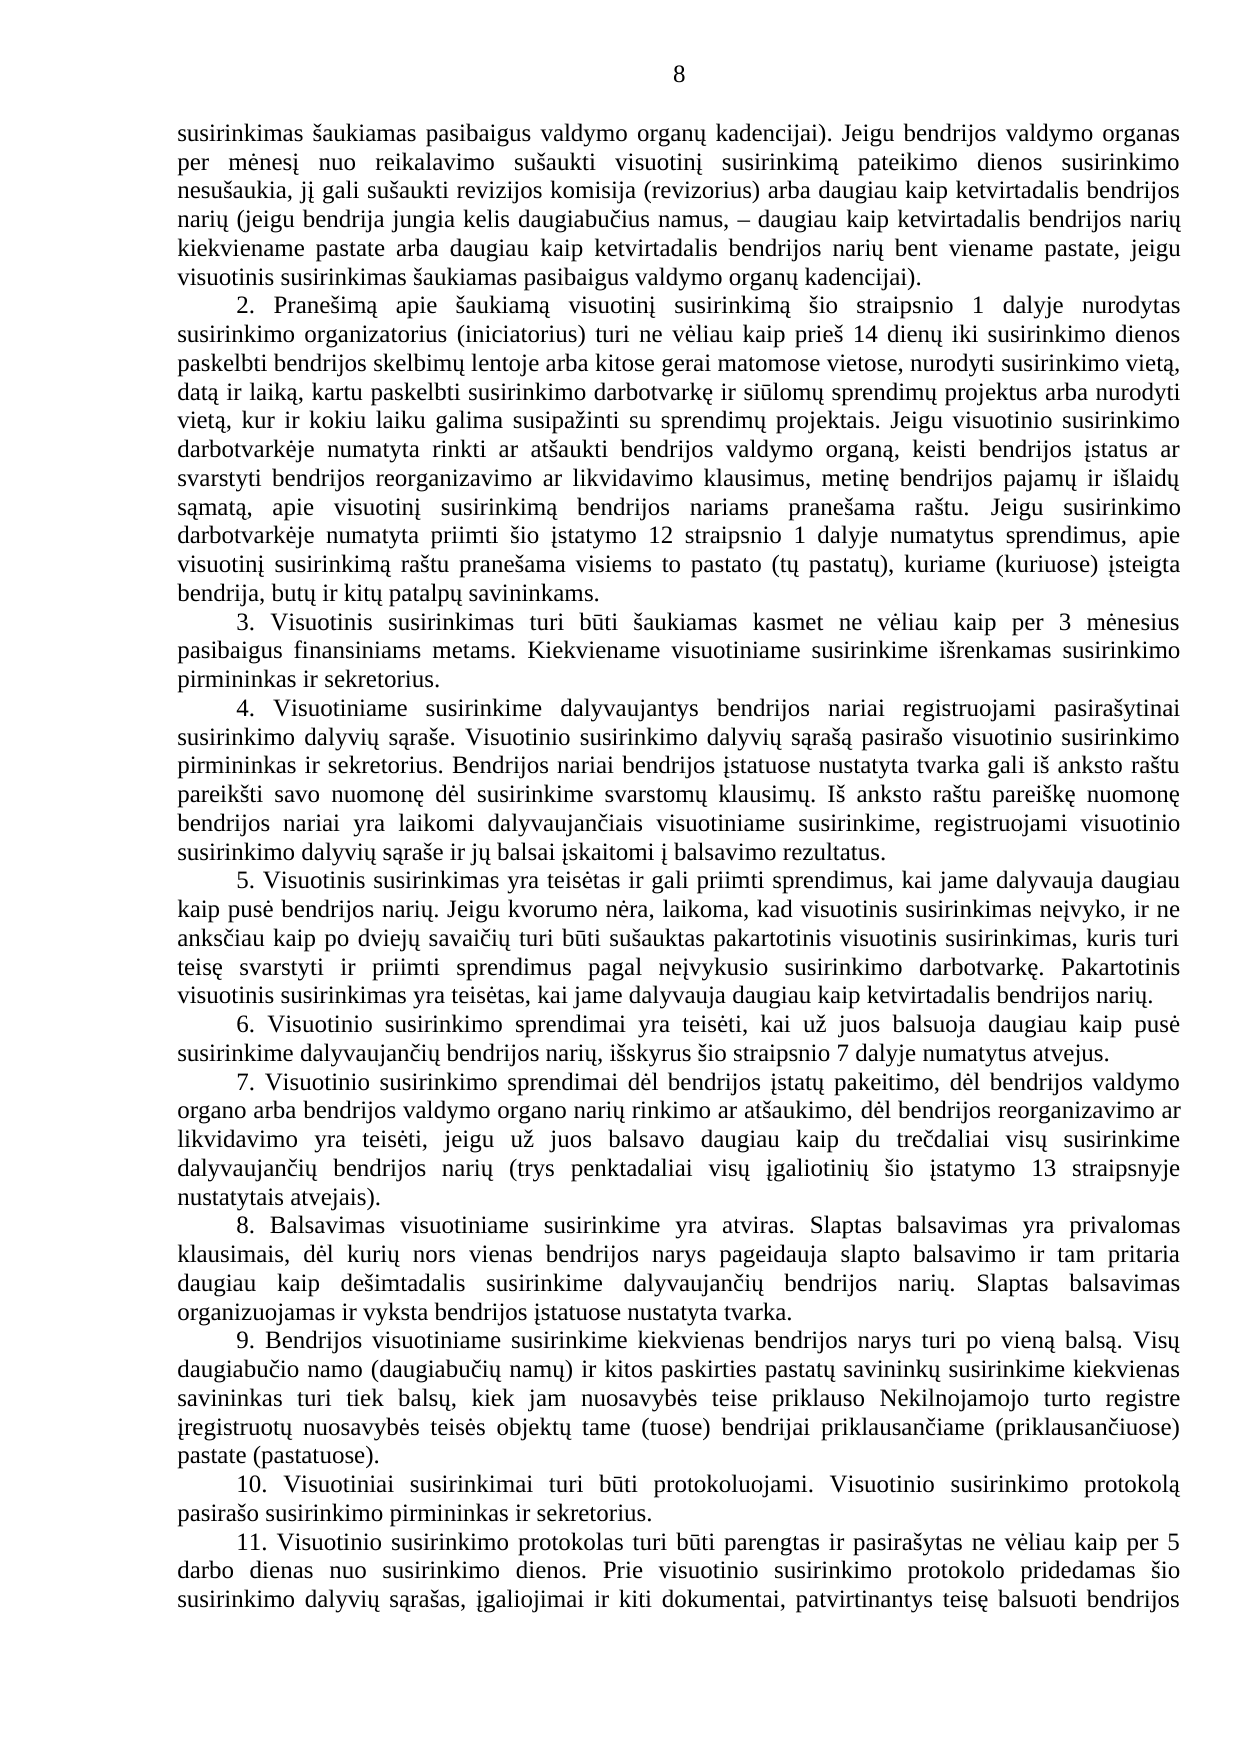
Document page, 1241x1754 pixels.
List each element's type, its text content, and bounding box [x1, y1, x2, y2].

text 4. Visuotiniame susirinkime dalyvaujantys bendrijos nariai registruojami pasirašytinai susirinkimo dalyvių sąraše. Visuotinio susirinkimo dalyvių sąrašą pasirašo visuotinio susirinkimo pirmininkas ir sekretorius. Bendrijos nariai bendrijos įstatuose nustatyta tvarka gali iš anksto raštu pareikšti savo nuomonę dėl susirinkime svarstomų klausimų. Iš anksto raštu pareiškę nuomonę bendrijos nariai yra laikomi dalyvaujančiais visuotiniame susirinkime, registruojami visuotinio susirinkimo dalyvių sąraše ir jų balsai įskaitomi į balsavimo rezultatus. [177, 693, 1181, 866]
text 9. Bendrijos visuotiniame susirinkime kiekvienas bendrijos narys turi po vieną balsą. Visų daugiabučio namo (daugiabučių namų) ir kitos paskirties pastatų savininkų susirinkime kiekvienas savininkas turi tiek balsų, kiek jam nuosavybės teise priklauso Nekilnojamojo turto registre įregistruotų nuosavybės teisės objektų tame (tuose) bendrijai priklausančiame (priklausančiuose) pastate (pastatuose). [177, 1326, 1181, 1469]
text 6. Visuotinio susirinkimo sprendimai yra teisėti, kai už juos balsuoja daugiau kaip pusė susirinkime dalyvaujančių bendrijos narių, išskyrus šio straipsnio 7 dalyje numatytus atvejus. [177, 1009, 1181, 1067]
text 8. Balsavimas visuotiniame susirinkime yra atviras. Slaptas balsavimas yra privalomas klausimais, dėl kurių nors vienas bendrijos narys pageidauja slapto balsavimo ir tam pritaria daugiau kaip dešimtadalis susirinkime dalyvaujančių bendrijos narių. Slaptas balsavimas organizuojamas ir vyksta bendrijos įstatuose nustatyta tvarka. [177, 1211, 1181, 1326]
text 5. Visuotinis susirinkimas yra teisėtas ir gali priimti sprendimus, kai jame dalyvauja daugiau kaip pusė bendrijos narių. Jeigu kvorumo nėra, laikoma, kad visuotinis susirinkimas neįvyko, ir ne anksčiau kaip po dviejų savaičių turi būti sušauktas pakartotinis visuotinis susirinkimas, kuris turi teisę svarstyti ir priimti sprendimus pagal neįvykusio susirinkimo darbotvarkę. Pakartotinis visuotinis susirinkimas yra teisėtas, kai jame dalyvauja daugiau kaip ketvirtadalis bendrijos narių. [177, 866, 1181, 1009]
text susirinkimas šaukiamas pasibaigus valdymo organų kadencijai). Jeigu bendrijos valdymo organas per mėnesį nuo reikalavimo sušaukti visuotinį susirinkimą pateikimo dienos susirinkimo nesušaukia, jį gali sušaukti revizijos komisija (revizorius) arba daugiau kaip ketvirtadalis bendrijos narių (jeigu bendrija jungia kelis daugiabučius namus, – daugiau kaip ketvirtadalis bendrijos narių kiekviename pastate arba daugiau kaip ketvirtadalis bendrijos narių bent viename pastate, jeigu visuotinis susirinkimas šaukiamas pasibaigus valdymo organų kadencijai). [177, 118, 1181, 291]
text 3. Visuotinis susirinkimas turi būti šaukiamas kasmet ne vėliau kaip per 3 mėnesius pasibaigus finansiniams metams. Kiekviename visuotiniame susirinkime išrenkamas susirinkimo pirmininkas ir sekretorius. [177, 607, 1181, 693]
text 2. Pranešimą apie šaukiamą visuotinį susirinkimą šio straipsnio 1 dalyje nurodytas susirinkimo organizatorius (iniciatorius) turi ne vėliau kaip prieš 14 dienų iki susirinkimo dienos paskelbti bendrijos skelbimų lentoje arba kitose gerai matomose vietose, nurodyti susirinkimo vietą, datą ir laiką, kartu paskelbti susirinkimo darbotvarkę ir siūlomų sprendimų projektus arba nurodyti vietą, kur ir kokiu laiku galima susipažinti su sprendimų projektais. Jeigu visuotinio susirinkimo darbotvarkėje numatyta rinkti ar atšaukti bendrijos valdymo organą, keisti bendrijos įstatus ar svarstyti bendrijos reorganizavimo ar likvidavimo klausimus, metinę bendrijos pajamų ir išlaidų sąmatą, apie visuotinį susirinkimą bendrijos nariams pranešama raštu. Jeigu susirinkimo darbotvarkėje numatyta priimti šio įstatymo 12 straipsnio 1 dalyje numatytus sprendimus, apie visuotinį susirinkimą raštu pranešama visiems to pastato (tų pastatų), kuriame (kuriuose) įsteigta bendrija, butų ir kitų patalpų savininkams. [177, 291, 1181, 607]
text 10. Visuotiniai susirinkimai turi būti protokoluojami. Visuotinio susirinkimo protokolą pasirašo susirinkimo pirmininkas ir sekretorius. [177, 1469, 1181, 1527]
text 11. Visuotinio susirinkimo protokolas turi būti parengtas ir pasirašytas ne vėliau kaip per 5 darbo dienas nuo susirinkimo dienos. Prie visuotinio susirinkimo protokolo pridedamas šio susirinkimo dalyvių sąrašas, įgaliojimai ir kiti dokumentai, patvirtinantys teisę balsuoti bendrijos [177, 1527, 1181, 1613]
text 7. Visuotinio susirinkimo sprendimai dėl bendrijos įstatų pakeitimo, dėl bendrijos valdymo organo arba bendrijos valdymo organo narių rinkimo ar atšaukimo, dėl bendrijos reorganizavimo ar likvidavimo yra teisėti, jeigu už juos balsavo daugiau kaip du trečdaliai visų susirinkime dalyvaujančių bendrijos narių (trys penktadaliai visų įgaliotinių šio įstatymo 13 straipsnyje nustatytais atvejais). [177, 1067, 1181, 1211]
